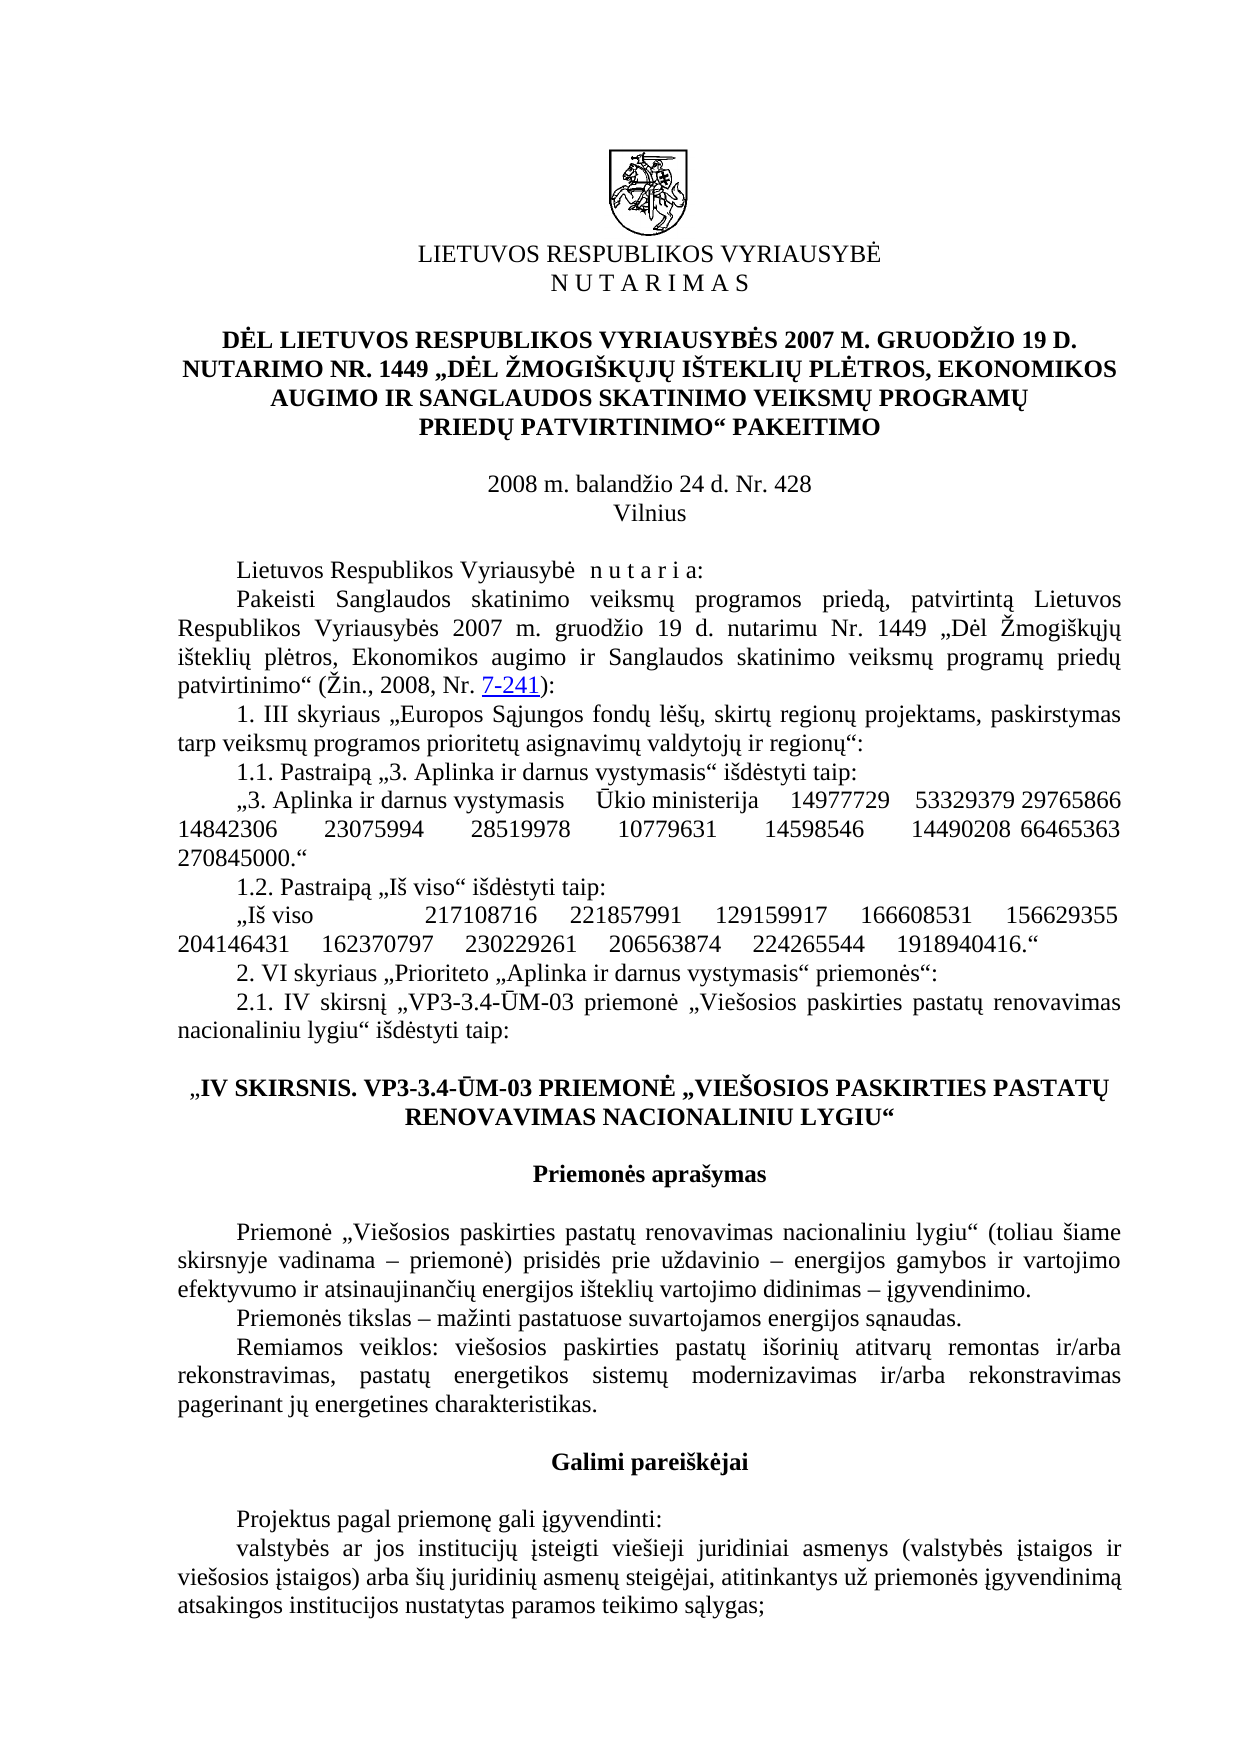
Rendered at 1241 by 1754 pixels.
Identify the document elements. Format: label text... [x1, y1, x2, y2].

text Remiamos veiklos: viešosios paskirties pastatų išorinių atitvarų remontas ir/arba rekonstravimas, pastatų energetikos sistemų modernizavimas ir/arba rekonstravimas pagerinant jų energetines charakteristikas. [177, 1332, 1122, 1418]
text 2. VI skyriaus „Prioriteto „Aplinka ir darnus vystymasis“ priemonės“: [177, 958, 1122, 987]
text 2008 m. balandžio 24 d. Nr. 428 [177, 469, 1122, 498]
text Lietuvos Respublikos Vyriausybė [177, 239, 1122, 268]
text Priemonė „Viešosios paskirties pastatų renovavimas nacionaliniu lygiu“ (toliau šiame skirsnyje vadinama – priemonė) prisidės prie uždavinio – energijos gamybos ir vartojimo efektyvumo ir atsinaujinančių energijos išteklių vartojimo didinimas – įgyvendinimo. [177, 1217, 1122, 1303]
text 2.1. IV skirsnį „VP3-3.4-ŪM-03 priemonė „Viešosios paskirties pastatų renovavimas nacionaliniu lygiu“ išdėstyti taip: [177, 987, 1122, 1044]
text Vilnius [177, 498, 1122, 527]
text DĖL LIETUVOS RESPUBLIKOS VYRIAUSYBĖS 2007 M. GRUODŽIO 19 D. NUTARIMO NR. 1449 „DĖL ŽMOGIŠKŲJŲ IŠTEKLIŲ PLĖTROS, EKONOMIKOS AUGIMO IR SANGLAUDOS SKATINIMO VEIKSMŲ PROGRAMŲ [177, 325, 1122, 412]
text „IV SKIRSNIS. VP3-3.4-ŪM-03 PRIEMONĖ „VIEŠOSIOS PASKIRTIES PASTATŲ RENOVAVIMAS NACIONALINIU LYGIU“ [177, 1073, 1122, 1130]
text 1.1. Pastraipą „3. Aplinka ir darnus vystymasis“ išdėstyti taip: [177, 757, 1122, 785]
text 1. III skyriaus „Europos Sąjungos fondų lėšų, skirtų regionų projektams, paskirstymas tarp veiksmų programos prioritetų asignavimų valdytojų ir regionų“: [177, 699, 1122, 757]
text 1.2. Pastraipą „Iš viso“ išdėstyti taip: [177, 872, 1122, 900]
text Lietuvos Respublikos Vyriausybė nutaria: [177, 555, 1122, 584]
text Projektus pagal priemonę gali įgyvendinti: [177, 1504, 1122, 1533]
text NUTARIMAS [177, 268, 1122, 297]
text Priemonės aprašymas [177, 1159, 1122, 1188]
text Pakeisti Sanglaudos skatinimo veiksmų programos priedą, patvirtintą Lietuvos Respublikos Vyriausybės 2007 m. gruodžio 19 d. nutarimu Nr. 1449 „Dėl Žmogiškųjų išteklių plėtros, Ekonomikos augimo ir Sanglaudos skatinimo veiksmų programų priedų patvirtinimo“ (Žin., 2008, Nr. 7-241): [177, 584, 1122, 699]
text valstybės ar jos institucijų įsteigti viešieji juridiniai asmenys (valstybės įstaigos ir viešosios įstaigos) arba šių juridinių asmenų steigėjai, atitinkantys už priemonės įgyvendinimą atsakingos institucijos nustatytas paramos teikimo sąlygas; [177, 1533, 1122, 1619]
text Priemonės tikslas – mažinti pastatuose suvartojamos energijos sąnaudas. [177, 1303, 1122, 1332]
text „Iš viso 217108716 221857991 129159917 166608531 156629355 204146431 162370797 230229261 206563874 224265544 1918940416.“ [177, 900, 1122, 958]
text „3. Aplinka ir darnus vystymasis Ūkio ministerija 14977729 53329379 29765866 14842306 23075994 28519978 10779631 14598546 14490208 66465363 270845000.“ [177, 785, 1122, 872]
text Galimi pareiškėjai [177, 1447, 1122, 1475]
text PRIEDŲ PATVIRTINIMO“ PAKEITIMO [177, 412, 1122, 440]
